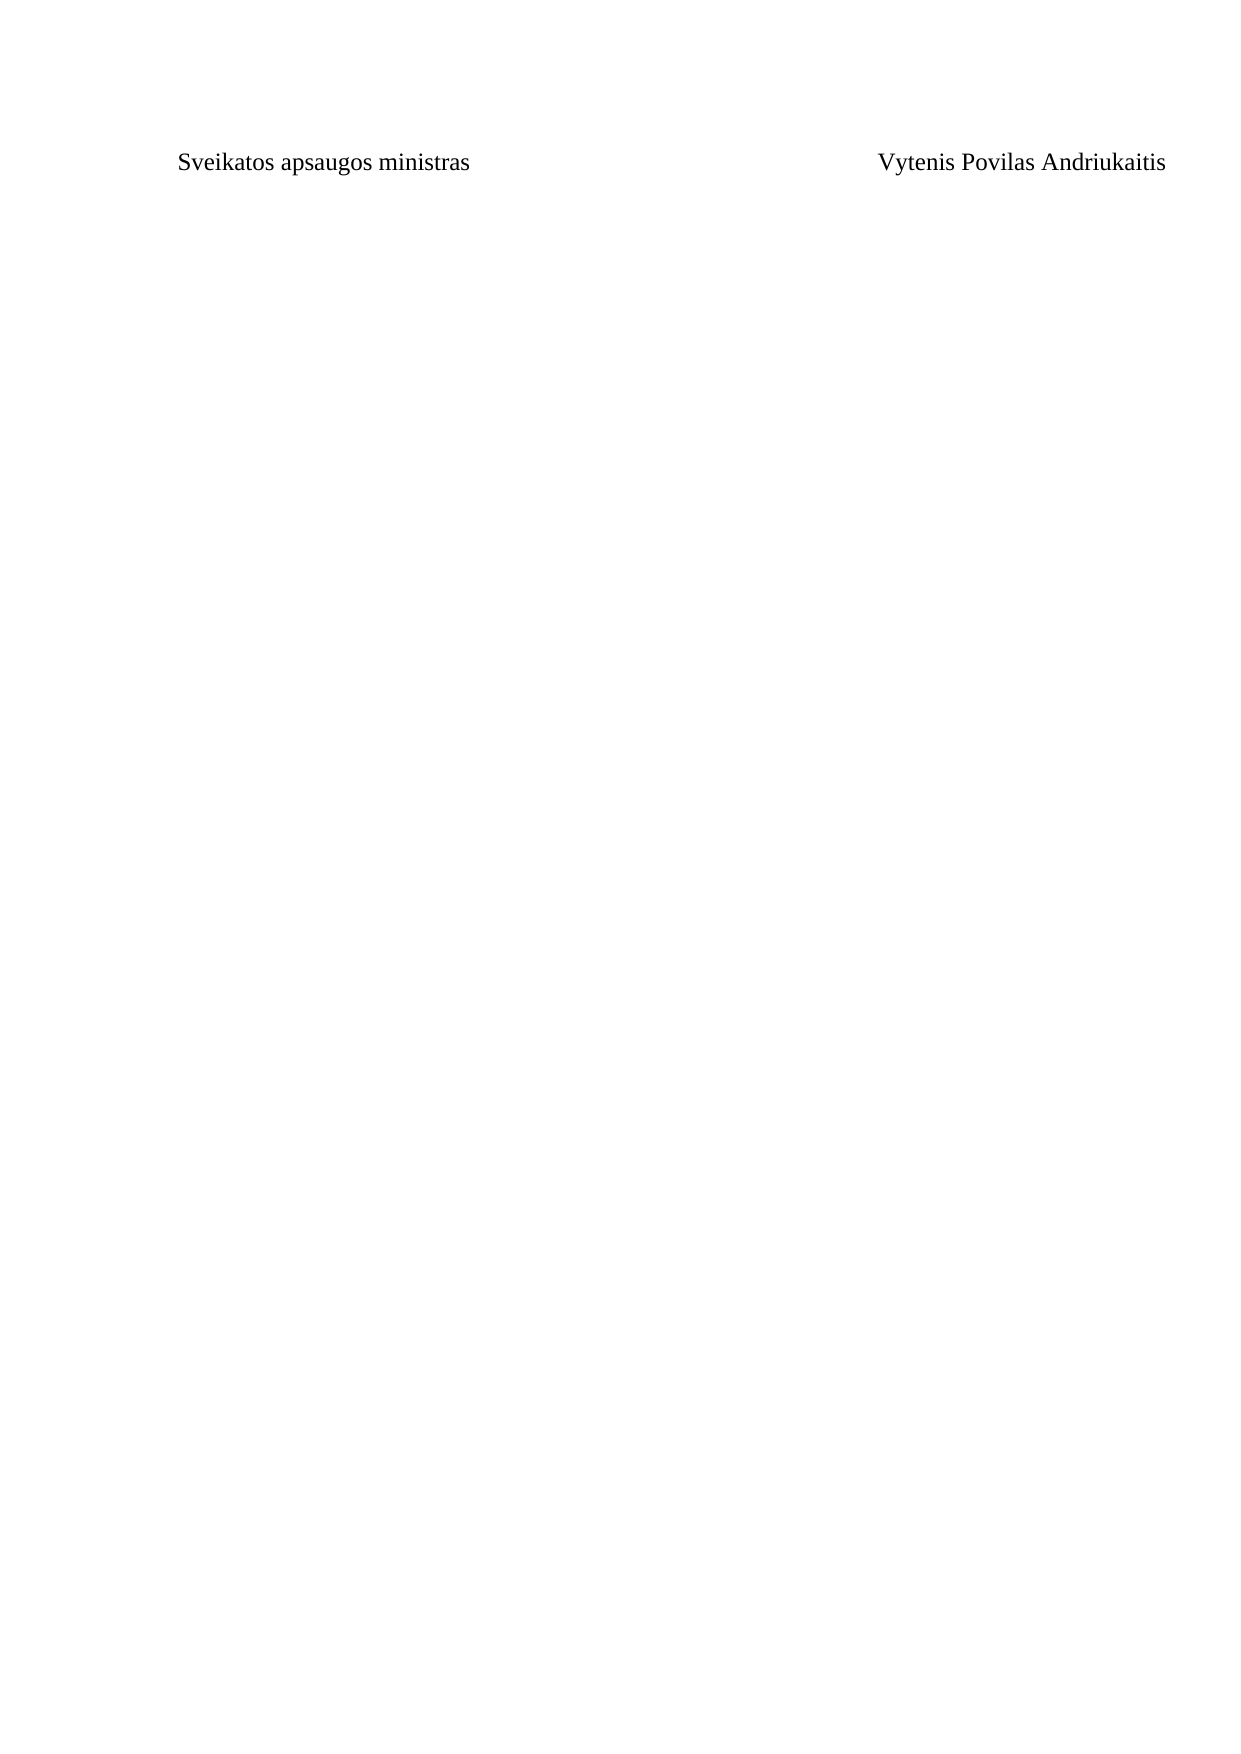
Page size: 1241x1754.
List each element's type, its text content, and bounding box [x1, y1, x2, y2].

text Sveikatos apsaugos ministras Vytenis Povilas Andriukaitis [177, 147, 1169, 176]
